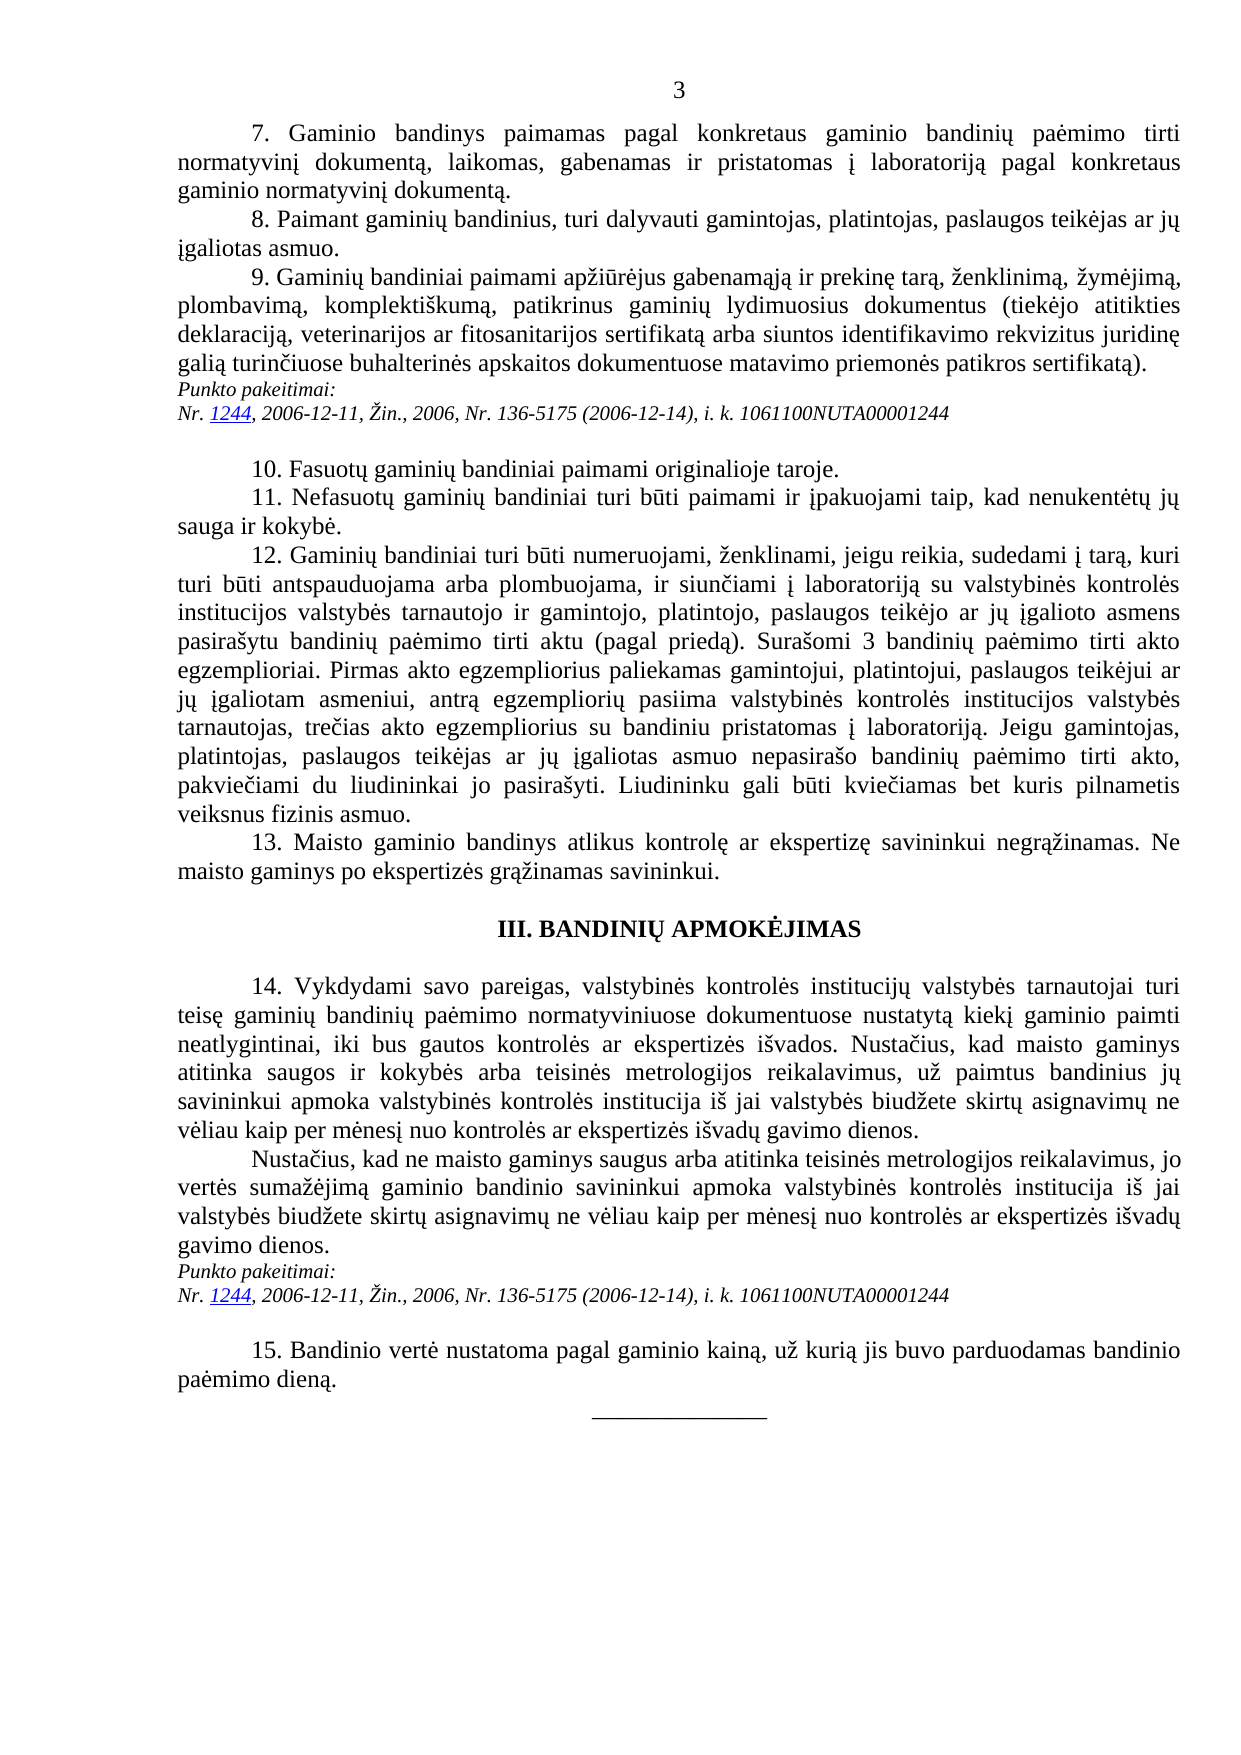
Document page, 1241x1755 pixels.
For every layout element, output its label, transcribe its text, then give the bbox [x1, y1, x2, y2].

text 12. Gaminių bandiniai turi būti numeruojami, ženklinami, jeigu reikia, sudedami į tarą, kuri turi būti antspauduojama arba plombuojama, ir siunčiami į laboratoriją su valstybinės kontrolės institucijos valstybės tarnautojo ir gamintojo, platintojo, paslaugos teikėjo ar jų įgalioto asmens pasirašytu bandinių paėmimo tirti aktu (pagal priedą). Surašomi 3 bandinių paėmimo tirti akto egzemplioriai. Pirmas akto egzempliorius paliekamas gamintojui, platintojui, paslaugos teikėjui ar jų įgaliotam asmeniui, antrą egzempliorių pasiima valstybinės kontrolės institucijos valstybės tarnautojas, trečias akto egzempliorius su bandiniu pristatomas į laboratoriją. Jeigu gamintojas, platintojas, paslaugos teikėjas ar jų įgaliotas asmuo nepasirašo bandinių paėmimo tirti akto, pakviečiami du liudininkai jo pasirašyti. Liudininku gali būti kviečiamas bet kuris pilnametis veiksnus fizinis asmuo. [177, 540, 1181, 827]
text Nr. 1244, 2006-12-11, Žin., 2006, Nr. 136-5175 (2006-12-14), i. k. 1061100NUTA00001244 [177, 401, 1181, 425]
text 7. Gaminio bandinys paimamas pagal konkretaus gaminio bandinių paėmimo tirti normatyvinį dokumentą, laikomas, gabenamas ir pristatomas į laboratoriją pagal konkretaus gaminio normatyvinį dokumentą. [177, 118, 1181, 204]
text 11. Nefasuotų gaminių bandiniai turi būti paimami ir įpakuojami taip, kad nenukentėtų jų sauga ir kokybė. [177, 482, 1181, 540]
text 15. Bandinio vertė nustatoma pagal gaminio kainą, už kurią jis buvo parduodamas bandinio paėmimo dieną. [177, 1336, 1181, 1393]
text Punkto pakeitimai: [177, 377, 1181, 401]
text 8. Paimant gaminių bandinius, turi dalyvauti gamintojas, platintojas, paslaugos teikėjas ar jų įgaliotas asmuo. [177, 204, 1181, 262]
text 14. Vykdydami savo pareigas, valstybinės kontrolės institucijų valstybės tarnautojai turi teisę gaminių bandinių paėmimo normatyviniuose dokumentuose nustatytą kiekį gaminio paimti neatlygintinai, iki bus gautos kontrolės ar ekspertizės išvados. Nustačius, kad maisto gaminys atitinka saugos ir kokybės arba teisinės metrologijos reikalavimus, už paimtus bandinius jų savininkui apmoka valstybinės kontrolės institucija iš jai valstybės biudžete skirtų asignavimų ne vėliau kaip per mėnesį nuo kontrolės ar ekspertizės išvadų gavimo dienos. [177, 971, 1181, 1144]
text 9. Gaminių bandiniai paimami apžiūrėjus gabenamąją ir prekinę tarą, ženklinimą, žymėjimą, plombavimą, komplektiškumą, patikrinus gaminių lydimuosius dokumentus (tiekėjo atitikties deklaraciją, veterinarijos ar fitosanitarijos sertifikatą arba siuntos identifikavimo rekvizitus juridinę galią turinčiuose buhalterinės apskaitos dokumentuose matavimo priemonės patikros sertifikatą). [177, 262, 1181, 377]
text ______________ [177, 1393, 1181, 1422]
text 13. Maisto gaminio bandinys atlikus kontrolę ar ekspertizę savininkui negrąžinamas. Ne maisto gaminys po ekspertizės grąžinamas savininkui. [177, 827, 1181, 885]
text Nr. 1244, 2006-12-11, Žin., 2006, Nr. 136-5175 (2006-12-14), i. k. 1061100NUTA00001244 [177, 1283, 1181, 1307]
text Punkto pakeitimai: [177, 1259, 1181, 1283]
text 10. Fasuotų gaminių bandiniai paimami originalioje taroje. [177, 454, 1181, 482]
text III. BANDINIŲ APMOKĖJIMAS [177, 914, 1181, 942]
text Nustačius, kad ne maisto gaminys saugus arba atitinka teisinės metrologijos reikalavimus, jo vertės sumažėjimą gaminio bandinio savininkui apmoka valstybinės kontrolės institucija iš jai valstybės biudžete skirtų asignavimų ne vėliau kaip per mėnesį nuo kontrolės ar ekspertizės išvadų gavimo dienos. [177, 1144, 1181, 1259]
